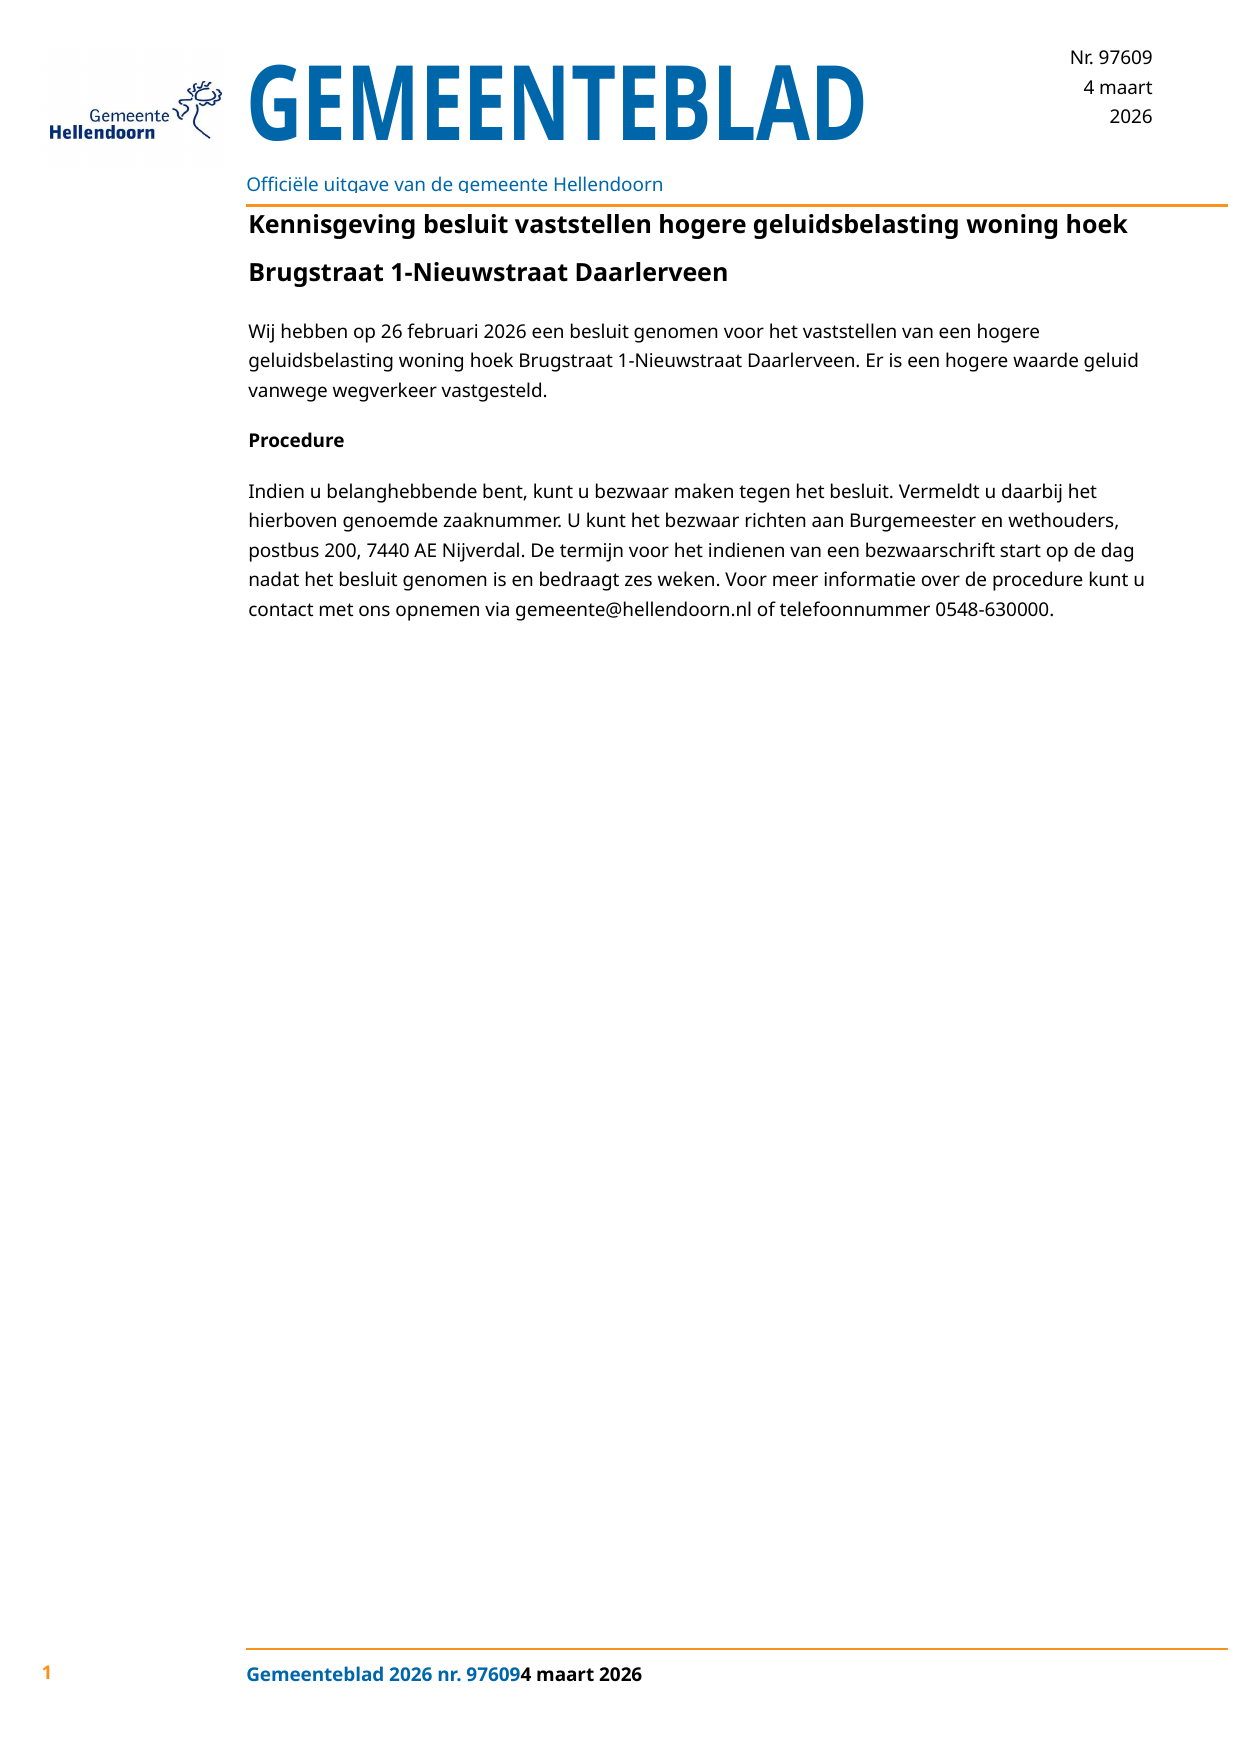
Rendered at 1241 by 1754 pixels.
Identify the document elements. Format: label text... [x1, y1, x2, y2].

picture [41, 47, 231, 172]
text Wij hebben op 26 februari 2026 een besluit genomen voor het vaststellen van een hogere geluidsbelasting woning hoek Brugstraat 1-Nieuwstraat Daarlerveen. Er is een hogere waarde geluid vanwege wegverkeer vastgesteld. [248, 318, 1152, 403]
text Kennisgeving besluit vaststellen hogere geluidsbelasting woning hoek Brugstraat 1-Nieuwstraat Daarlerveen [248, 207, 1152, 288]
text Indien u belanghebbende bent, kunt u bezwaar maken tegen het besluit. Vermeldt u daarbij het hierboven genoemde zaaknummer. U kunt het bezwaar richten aan Burgemeester en wethouders, postbus 200, 7440 AE Nijverdal. De termijn voor het indienen van een bezwaarschrift start op de dag nadat het besluit genomen is en bedraagt zes weken. Voor meer informatie over de procedure kunt u contact met ons opnemen via gemeente@hellendoorn.nl of telefoonnummer 0548-630000. [248, 478, 1152, 622]
text Procedure [248, 427, 1152, 453]
